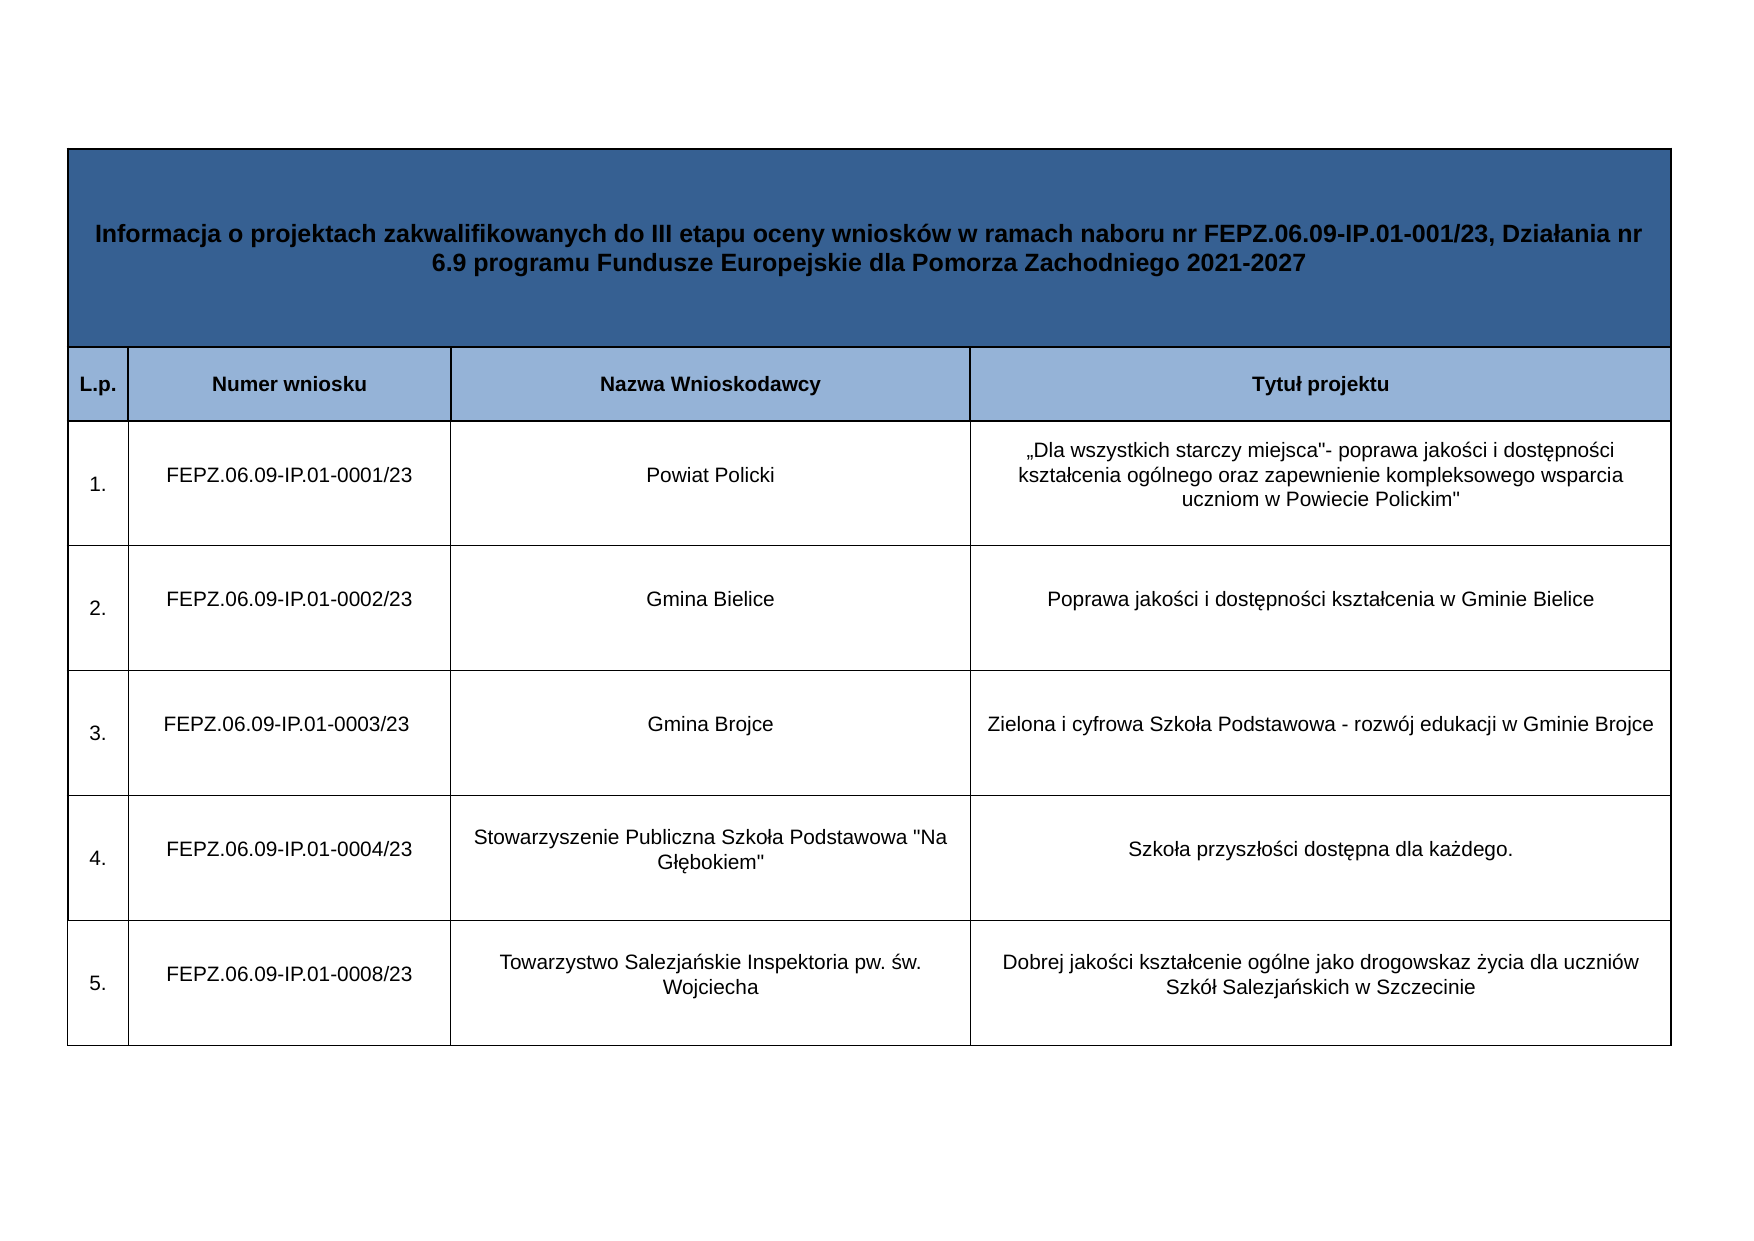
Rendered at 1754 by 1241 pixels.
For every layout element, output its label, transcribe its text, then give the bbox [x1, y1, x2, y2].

table_cell 3. [69, 671, 128, 795]
table_cell [1672, 545, 1686, 670]
table_cell Tytuł projektu [971, 348, 1670, 420]
table_cell Numer wniosku [129, 348, 450, 420]
table_cell [1672, 670, 1686, 795]
table_cell Dobrej jakości kształcenie ogólne jako drogowskaz życia dla uczniów Szkół Salezjańskich w Szczecinie [971, 921, 1670, 1045]
table_cell Gmina Bielice [451, 546, 970, 670]
table_cell FEPZ.06.09-IP.01-0002/23 [129, 546, 450, 670]
table_cell Powiat Policki [451, 422, 970, 545]
table_cell Poprawa jakości i dostępności kształcenia w Gminie Bielice [971, 546, 1670, 670]
table_cell 2. [69, 546, 128, 670]
table_cell L.p. [69, 348, 127, 420]
table_cell FEPZ.06.09-IP.01-0008/23 [129, 921, 450, 1045]
table_cell FEPZ.06.09-IP.01-0004/23 [129, 796, 450, 920]
table_header Informacja o projektach zakwalifikowanych do III etapu oceny wniosków w ramach naboru nr FEPZ.06.09-IP.01-001/23, Działania nr 6.9 programu Fundusze Europejskie dla Pomorza Zachodniego 2021-2027 [69, 150, 1670, 346]
table_cell [1672, 420, 1686, 545]
table_cell „Dla wszystkich starczy miejsca"- poprawa jakości i dostępności kształcenia ogólnego oraz zapewnienie kompleksowego wsparcia uczniom w Powiecie Polickim" [971, 422, 1670, 545]
table_cell [1672, 795, 1686, 920]
table_cell Nazwa Wnioskodawcy [452, 348, 969, 420]
table_header [1672, 148, 1686, 346]
table_cell [1672, 389, 1686, 420]
table_cell FEPZ.06.09-IP.01-0001/23 [129, 422, 450, 545]
table_cell Szkoła przyszłości dostępna dla każdego. [971, 796, 1670, 920]
table_cell 4. [69, 796, 128, 920]
table_cell 1. [69, 422, 128, 545]
table_cell [1672, 346, 1686, 388]
table_cell Zielona i cyfrowa Szkoła Podstawowa - rozwój edukacji w Gminie Brojce [971, 671, 1670, 795]
table_cell Stowarzyszenie Publiczna Szkoła Podstawowa "Na Głębokiem" [451, 796, 970, 920]
table_cell Gmina Brojce [451, 671, 970, 795]
table_cell [1672, 920, 1686, 1045]
table_cell FEPZ.06.09-IP.01-0003/23 [129, 671, 450, 795]
table_cell 5. [68, 921, 128, 1045]
table_cell Towarzystwo Salezjańskie Inspektoria pw. św. Wojciecha [451, 921, 970, 1045]
